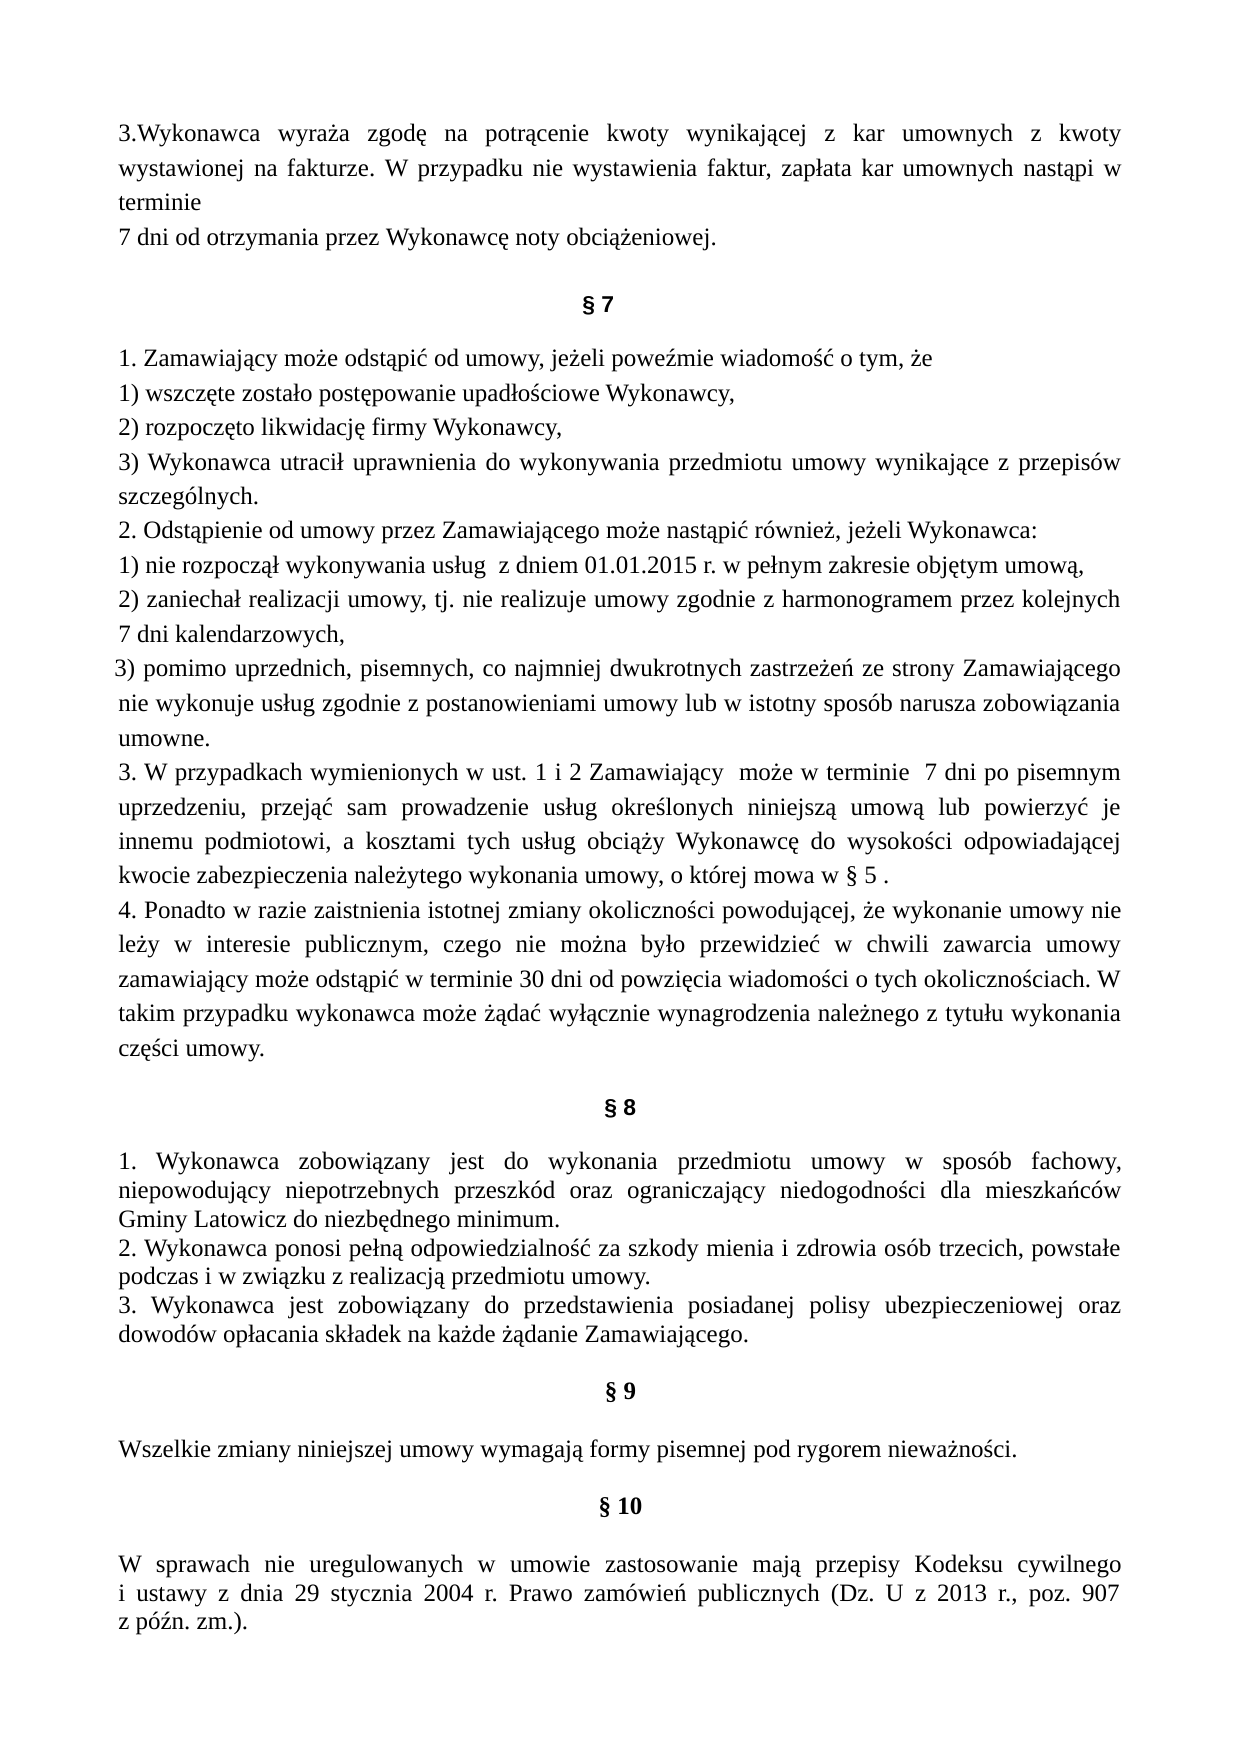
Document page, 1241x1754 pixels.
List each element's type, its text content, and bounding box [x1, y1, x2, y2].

list 3.Wykonawca wyraża zgodę na potrącenie kwoty wynikającej z kar umownych z kwoty wystawionej na fakturze. W przypadku nie wystawienia faktur, zapłata kar umownych nastąpi w terminie 7 dni od otrzymania przez Wykonawcę noty obciążeniowej. [118, 118, 1122, 250]
text 3. Wykonawca jest zobowiązany do przedstawienia posiadanej polisy ubezpieczeniowej oraz dowodów opłacania składek na każde żądanie Zamawiającego. [118, 1290, 1122, 1348]
list 4. Ponadto w razie zaistnienia istotnej zmiany okoliczności powodującej, że wykonanie umowy nie leży w interesie publicznym, czego nie można było przewidzieć w chwili zawarcia umowy zamawiający może odstąpić w terminie 30 dni od powzięcia wiadomości o tych okolicznościach. W takim przypadku wykonawca może żądać wyłącznie wynagrodzenia należnego z tytułu wykonania części umowy. [118, 895, 1122, 1062]
text 2) rozpoczęto likwidację firmy Wykonawcy, [118, 412, 1122, 441]
list 3. W przypadkach wymienionych w ust. 1 i 2 Zamawiający może w terminie 7 dni po pisemnym uprzedzeniu, przejąć sam prowadzenie usług określonych niniejszą umową lub powierzyć je innemu podmiotowi, a kosztami tych usług obciąży Wykonawcę do wysokości odpowiadającej kwocie zabezpieczenia należytego wykonania umowy, o której mowa w § 5 . [118, 757, 1122, 889]
text § 9 [118, 1376, 1122, 1405]
text 1) nie rozpoczął wykonywania usług z dniem 01.01.2015 r. w pełnym zakresie objętym umową, [118, 550, 1122, 579]
text 1. Wykonawca zobowiązany jest do wykonania przedmiotu umowy w sposób fachowy, niepowodujący niepotrzebnych przeszkód oraz ograniczający niedogodności dla mieszkańców Gminy Latowicz do niezbędnego minimum. [118, 1146, 1122, 1233]
text Wszelkie zmiany niniejszej umowy wymagają formy pisemnej pod rygorem nieważności. [118, 1434, 1122, 1463]
text 3) Wykonawca utracił uprawnienia do wykonywania przedmiotu umowy wynikające z przepisów szczególnych. [118, 447, 1122, 510]
text 1) wszczęte zostało postępowanie upadłościowe Wykonawcy, [118, 378, 1122, 406]
text W sprawach nie uregulowanych w umowie zastosowanie mają przepisy Kodeksu cywilnego i ustawy z dnia 29 stycznia 2004 r. Prawo zamówień publicznych (Dz. U z 2013 r., poz. 907 z późn. zm.). [118, 1549, 1122, 1635]
text 3) pomimo uprzednich, pisemnych, co najmniej dwukrotnych zastrzeżeń ze strony Zamawiającego nie wykonuje usług zgodnie z postanowieniami umowy lub w istotny sposób narusza zobowiązania umowne. [74, 653, 1122, 751]
text § 7 [74, 291, 1122, 317]
text 2. Wykonawca ponosi pełną odpowiedzialność za szkody mienia i zdrowia osób trzecich, powstałe podczas i w związku z realizacją przedmiotu umowy. [118, 1233, 1122, 1290]
text 2) zaniechał realizacji umowy, tj. nie realizuje umowy zgodnie z harmonogramem przez kolejnych 7 dni kalendarzowych, [118, 584, 1122, 648]
text 2. Odstąpienie od umowy przez Zamawiającego może nastąpić również, jeżeli Wykonawca: [118, 516, 1122, 544]
text § 8 [118, 1094, 1122, 1120]
text § 10 [118, 1491, 1122, 1520]
text 1. Zamawiający może odstąpić od umowy, jeżeli poweźmie wiadomość o tym, że [118, 343, 1122, 372]
